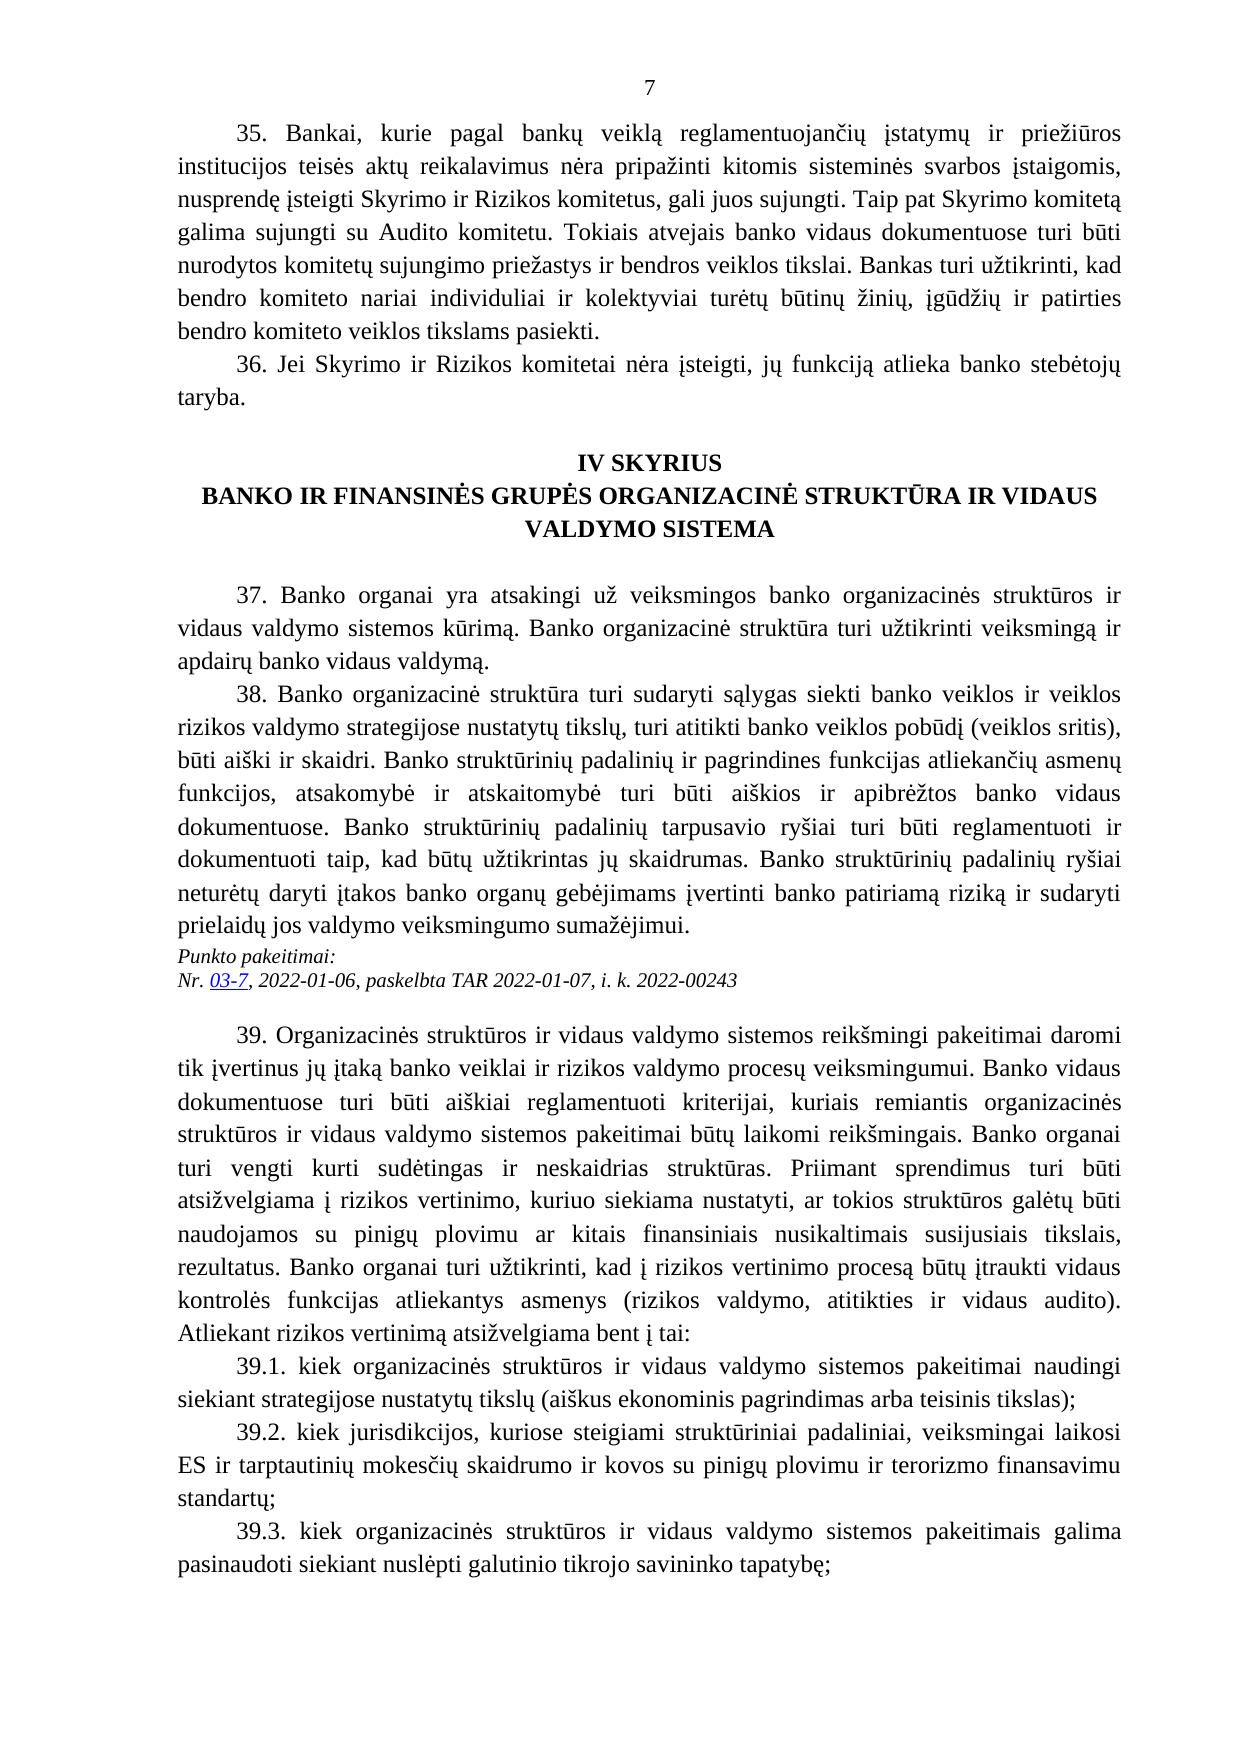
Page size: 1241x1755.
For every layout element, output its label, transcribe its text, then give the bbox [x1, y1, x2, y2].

text 39.1. kiek organizacinės struktūros ir vidaus valdymo sistemos pakeitimai naudingi siekiant strategijose nustatytų tikslų (aiškus ekonominis pagrindimas arba teisinis tikslas); [177, 1351, 1122, 1412]
text 39.3. kiek organizacinės struktūros ir vidaus valdymo sistemos pakeitimais galima pasinaudoti siekiant nuslėpti galutinio tikrojo savininko tapatybę; [177, 1516, 1122, 1578]
text 38. Banko organizacinė struktūra turi sudaryti sąlygas siekti banko veiklos ir veiklos rizikos valdymo strategijose nustatytų tikslų, turi atitikti banko veiklos pobūdį (veiklos sritis), būti aiški ir skaidri. Banko struktūrinių padalinių ir pagrindines funkcijas atliekančių asmenų funkcijos, atsakomybė ir atskaitomybė turi būti aiškios ir apibrėžtos banko vidaus dokumentuose. Banko struktūrinių padalinių tarpusavio ryšiai turi būti reglamentuoti ir dokumentuoti taip, kad būtų užtikrintas jų skaidrumas. Banko struktūrinių padalinių ryšiai neturėtų daryti įtakos banko organų gebėjimams įvertinti banko patiriamą riziką ir sudaryti prielaidų jos valdymo veiksmingumo sumažėjimui. [177, 679, 1122, 939]
text 35. Bankai, kurie pagal bankų veiklą reglamentuojančių įstatymų ir priežiūros institucijos teisės aktų reikalavimus nėra pripažinti kitomis sisteminės svarbos įstaigomis, nusprendę įsteigti Skyrimo ir Rizikos komitetus, gali juos sujungti. Taip pat Skyrimo komitetą galima sujungti su Audito komitetu. Tokiais atvejais banko vidaus dokumentuose turi būti nurodytos komitetų sujungimo priežastys ir bendros veiklos tikslai. Bankas turi užtikrinti, kad bendro komiteto nariai individuliai ir kolektyviai turėtų būtinų žinių, įgūdžių ir patirties bendro komiteto veiklos tikslams pasiekti. [177, 118, 1122, 345]
text Punkto pakeitimai: [177, 944, 1122, 968]
text 39.2. kiek jurisdikcijos, kuriose steigiami struktūriniai padaliniai, veiksmingai laikosi ES ir tarptautinių mokesčių skaidrumo ir kovos su pinigų plovimu ir terorizmo finansavimu standartų; [177, 1417, 1122, 1512]
text Nr. 03-7, 2022-01-06, paskelbta TAR 2022-01-07, i. k. 2022-00243 [177, 968, 1122, 992]
text 36. Jei Skyrimo ir Rizikos komitetai nėra įsteigti, jų funkciją atlieka banko stebėtojų taryba. [177, 349, 1122, 411]
text 39. Organizacinės struktūros ir vidaus valdymo sistemos reikšmingi pakeitimai daromi tik įvertinus jų įtaką banko veiklai ir rizikos valdymo procesų veiksmingumui. Banko vidaus dokumentuose turi būti aiškiai reglamentuoti kriterijai, kuriais remiantis organizacinės struktūros ir vidaus valdymo sistemos pakeitimai būtų laikomi reikšmingais. Banko organai turi vengti kurti sudėtingas ir neskaidrias struktūras. Priimant sprendimus turi būti atsižvelgiama į rizikos vertinimo, kuriuo siekiama nustatyti, ar tokios struktūros galėtų būti naudojamos su pinigų plovimu ar kitais finansiniais nusikaltimais susijusiais tikslais, rezultatus. Banko organai turi užtikrinti, kad į rizikos vertinimo procesą būtų įtraukti vidaus kontrolės funkcijas atliekantys asmenys (rizikos valdymo, atitikties ir vidaus audito). Atliekant rizikos vertinimą atsižvelgiama bent į tai: [177, 1021, 1122, 1346]
text IV SKYRIUS [177, 448, 1122, 477]
text 37. Banko organai yra atsakingi už veiksmingos banko organizacinės struktūros ir vidaus valdymo sistemos kūrimą. Banko organizacinė struktūra turi užtikrinti veiksmingą ir apdairų banko vidaus valdymą. [177, 580, 1122, 675]
text BANKO IR FINANSINĖS GRUPĖS ORGANIZACINĖ STRUKTŪRA IR VIDAUS VALDYMO SISTEMA [177, 481, 1122, 543]
